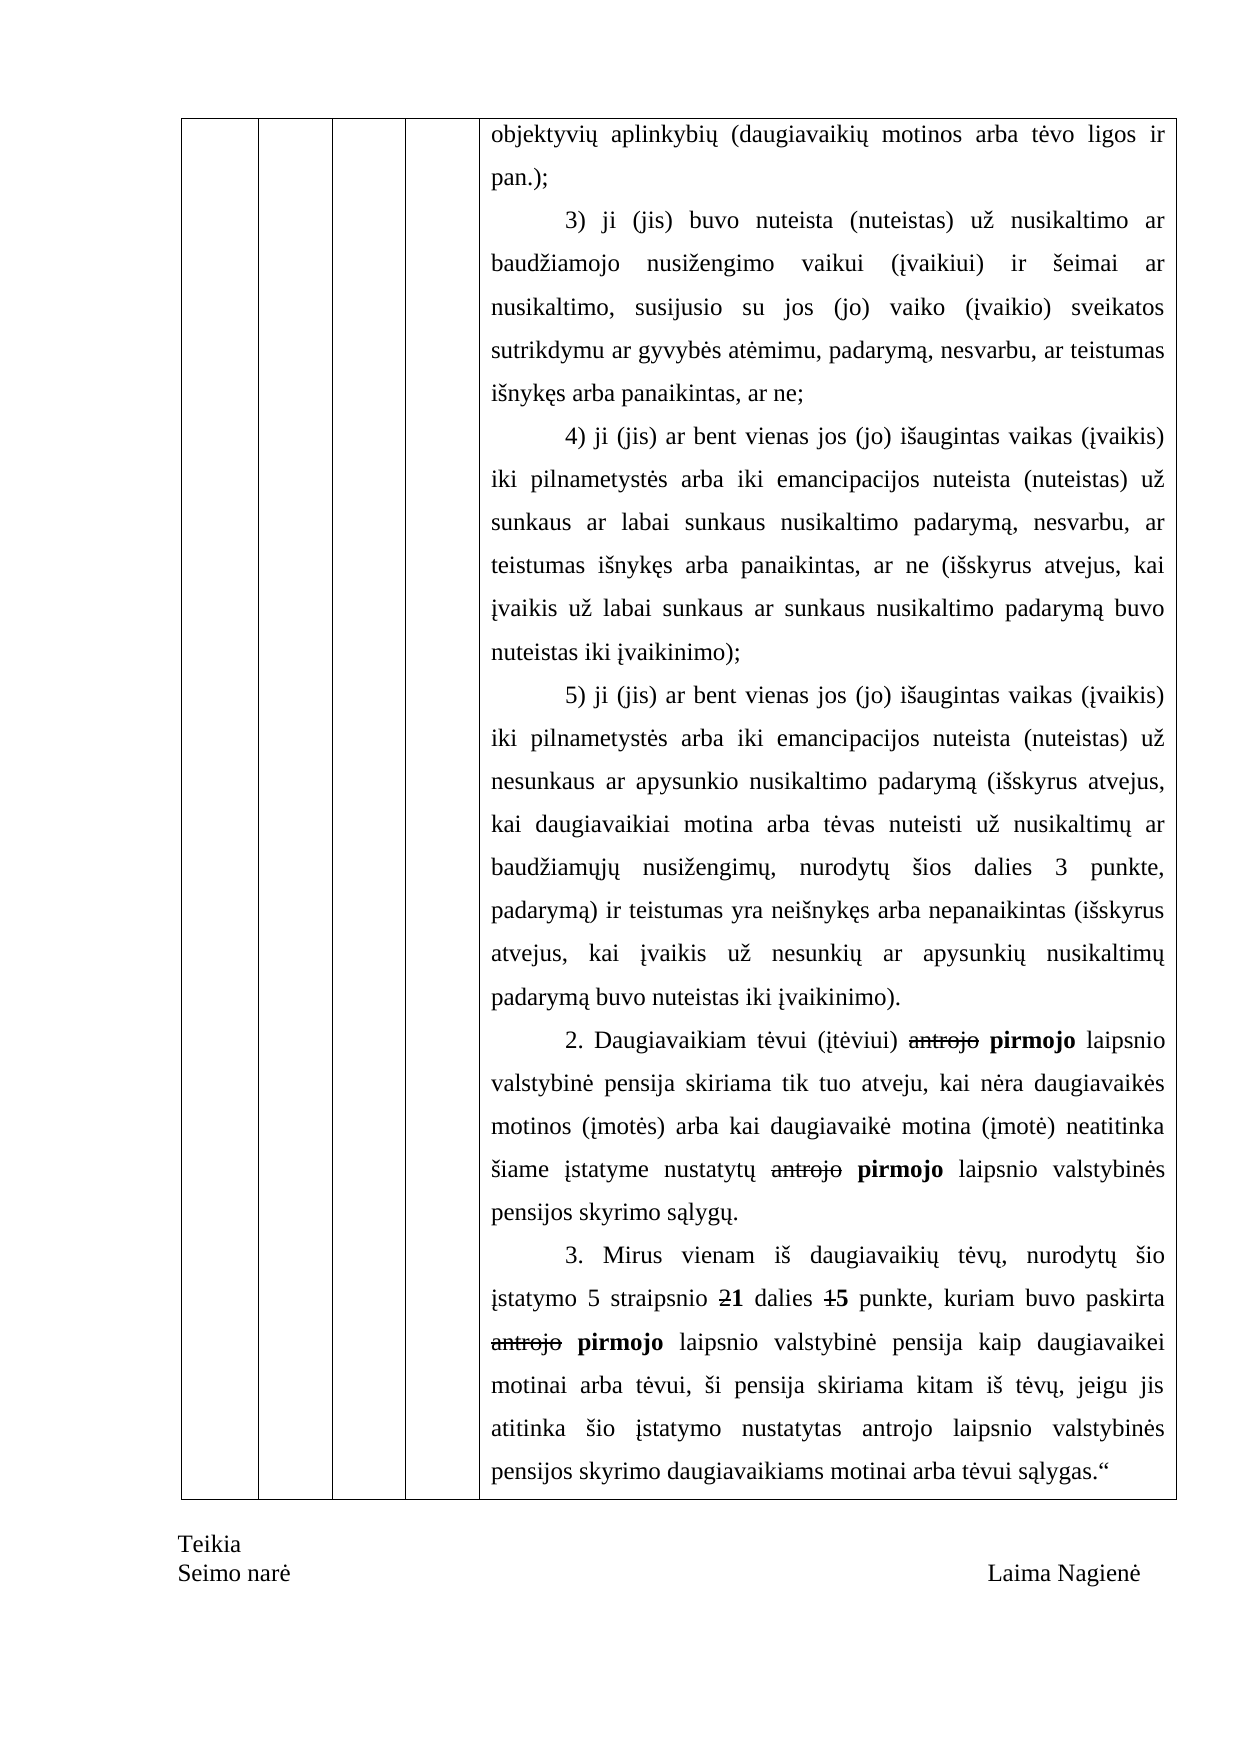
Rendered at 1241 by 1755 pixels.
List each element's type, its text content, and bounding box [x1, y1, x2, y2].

table_cell [333, 119, 405, 1499]
table_cell [259, 119, 332, 1499]
table_cell objektyvių aplinkybių (daugiavaikių motinos arba tėvo ligos ir pan.); 3) ji (jis) buvo nuteista (nuteistas) už nusikaltimo ar baudžiamojo nusižengimo vaikui (įvaikiui) ir šeimai ar nusikaltimo, susijusio su jos (jo) vaiko (įvaikio) sveikatos sutrikdymu ar gyvybės atėmimu, padarymą, nesvarbu, ar teistumas išnykęs arba panaikintas, ar ne; 4) ji (jis) ar bent vienas jos (jo) išaugintas vaikas (įvaikis) iki pilnametystės arba iki emancipacijos nuteista (nuteistas) už sunkaus ar labai sunkaus nusikaltimo padarymą, nesvarbu, ar teistumas išnykęs arba panaikintas, ar ne (išskyrus atvejus, kai įvaikis už labai sunkaus ar sunkaus nusikaltimo padarymą buvo nuteistas iki įvaikinimo); 5) ji (jis) ar bent vienas jos (jo) išaugintas vaikas (įvaikis) iki pilnametystės arba iki emancipacijos nuteista (nuteistas) už nesunkaus ar apysunkio nusikaltimo padarymą (išskyrus atvejus, kai daugiavaikiai motina arba tėvas nuteisti už nusikaltimų ar baudžiamųjų nusižengimų, nurodytų šios dalies 3 punkte, padarymą) ir teistumas yra neišnykęs arba nepanaikintas (išskyrus atvejus, kai įvaikis už nesunkių ar apysunkių nusikaltimų padarymą buvo nuteistas iki įvaikinimo). 2. Daugiavaikiam tėvui (įtėviui) antrojo pirmojo laipsnio valstybinė pensija skiriama tik tuo atveju, kai nėra daugiavaikės motinos (įmotės) arba kai daugiavaikė motina (įmotė) neatitinka šiame įstatyme nustatytų antrojo pirmojo laipsnio valstybinės pensijos skyrimo sąlygų. 3. Mirus vienam iš daugiavaikių tėvų, nurodytų šio įstatymo 5 straipsnio 21 dalies 15 punkte, kuriam buvo paskirta antrojo pirmojo laipsnio valstybinė pensija kaip daugiavaikei motinai arba tėvui, ši pensija skiriama kitam iš tėvų, jeigu jis atitinka šio įstatymo nustatytas antrojo laipsnio valstybinės pensijos skyrimo daugiavaikiams motinai arba tėvui sąlygas.“ [480, 119, 1176, 1499]
table_cell [182, 119, 258, 1499]
table_cell [406, 119, 479, 1499]
text Seimo narė Laima Nagienė [177, 1558, 1181, 1586]
text Teikia [177, 1529, 1181, 1558]
